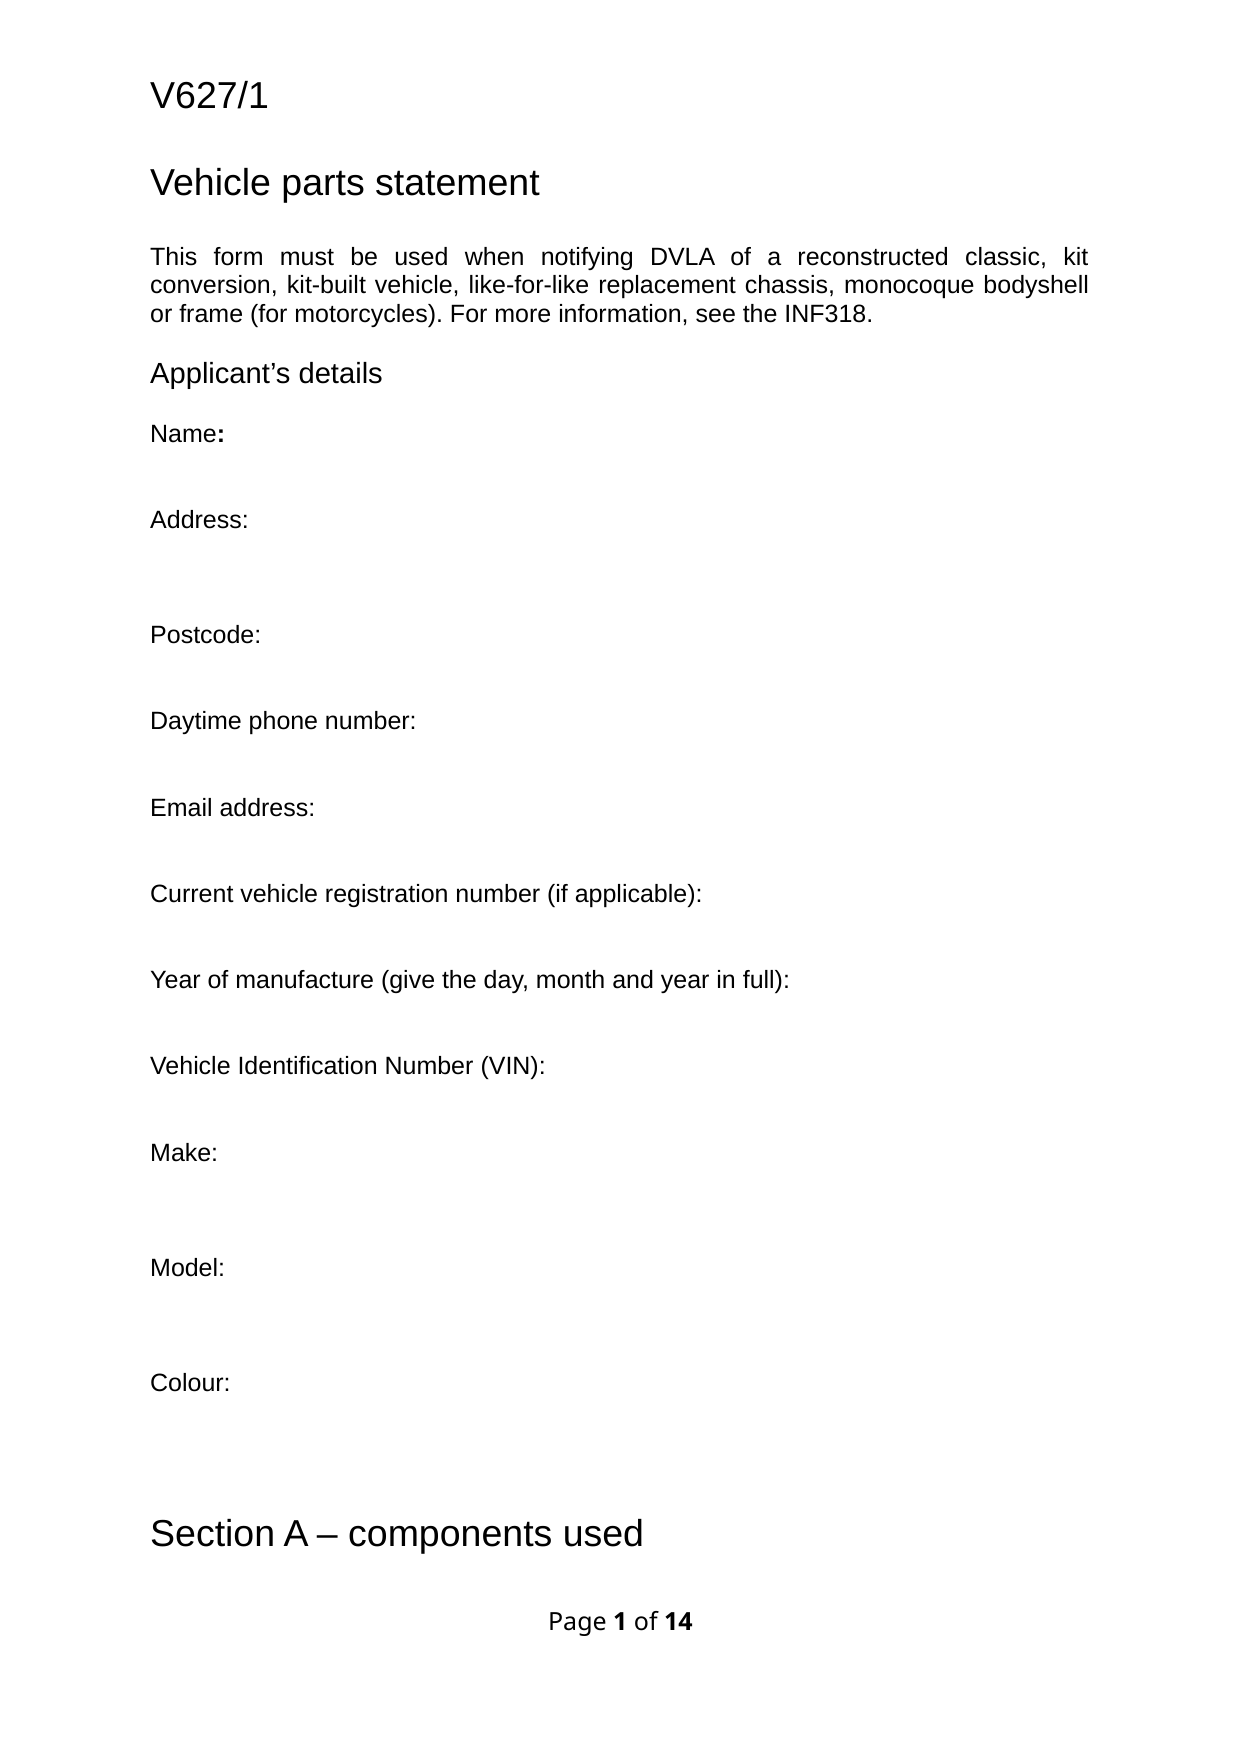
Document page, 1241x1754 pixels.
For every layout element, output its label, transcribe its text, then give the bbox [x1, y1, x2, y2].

text Email address: [150, 793, 1090, 821]
text V627/1 [150, 74, 1090, 117]
text Vehicle Identification Number (VIN): [150, 1051, 1090, 1080]
text Make: [150, 1138, 1090, 1166]
text Current vehicle registration number (if applicable): [150, 879, 1090, 908]
text Year of manufacture (give the day, month and year in full): [150, 965, 1090, 994]
text Postcode: [150, 620, 1090, 649]
text Applicant’s details [150, 357, 1090, 390]
text Colour: [150, 1368, 1090, 1396]
text Model: [150, 1253, 1090, 1281]
text Section A – components used [150, 1511, 1090, 1554]
text Daytime phone number: [150, 706, 1090, 735]
text Name: [150, 419, 1090, 448]
text Vehicle parts statement [150, 160, 1090, 203]
text This form must be used when notifying DVLA of a reconstructed classic, kit conversion, kit-built vehicle, like-for-like replacement chassis, monocoque bodyshell or frame (for motorcycles). For more information, see the INF318. [150, 242, 1090, 328]
text Address: [150, 505, 1090, 534]
